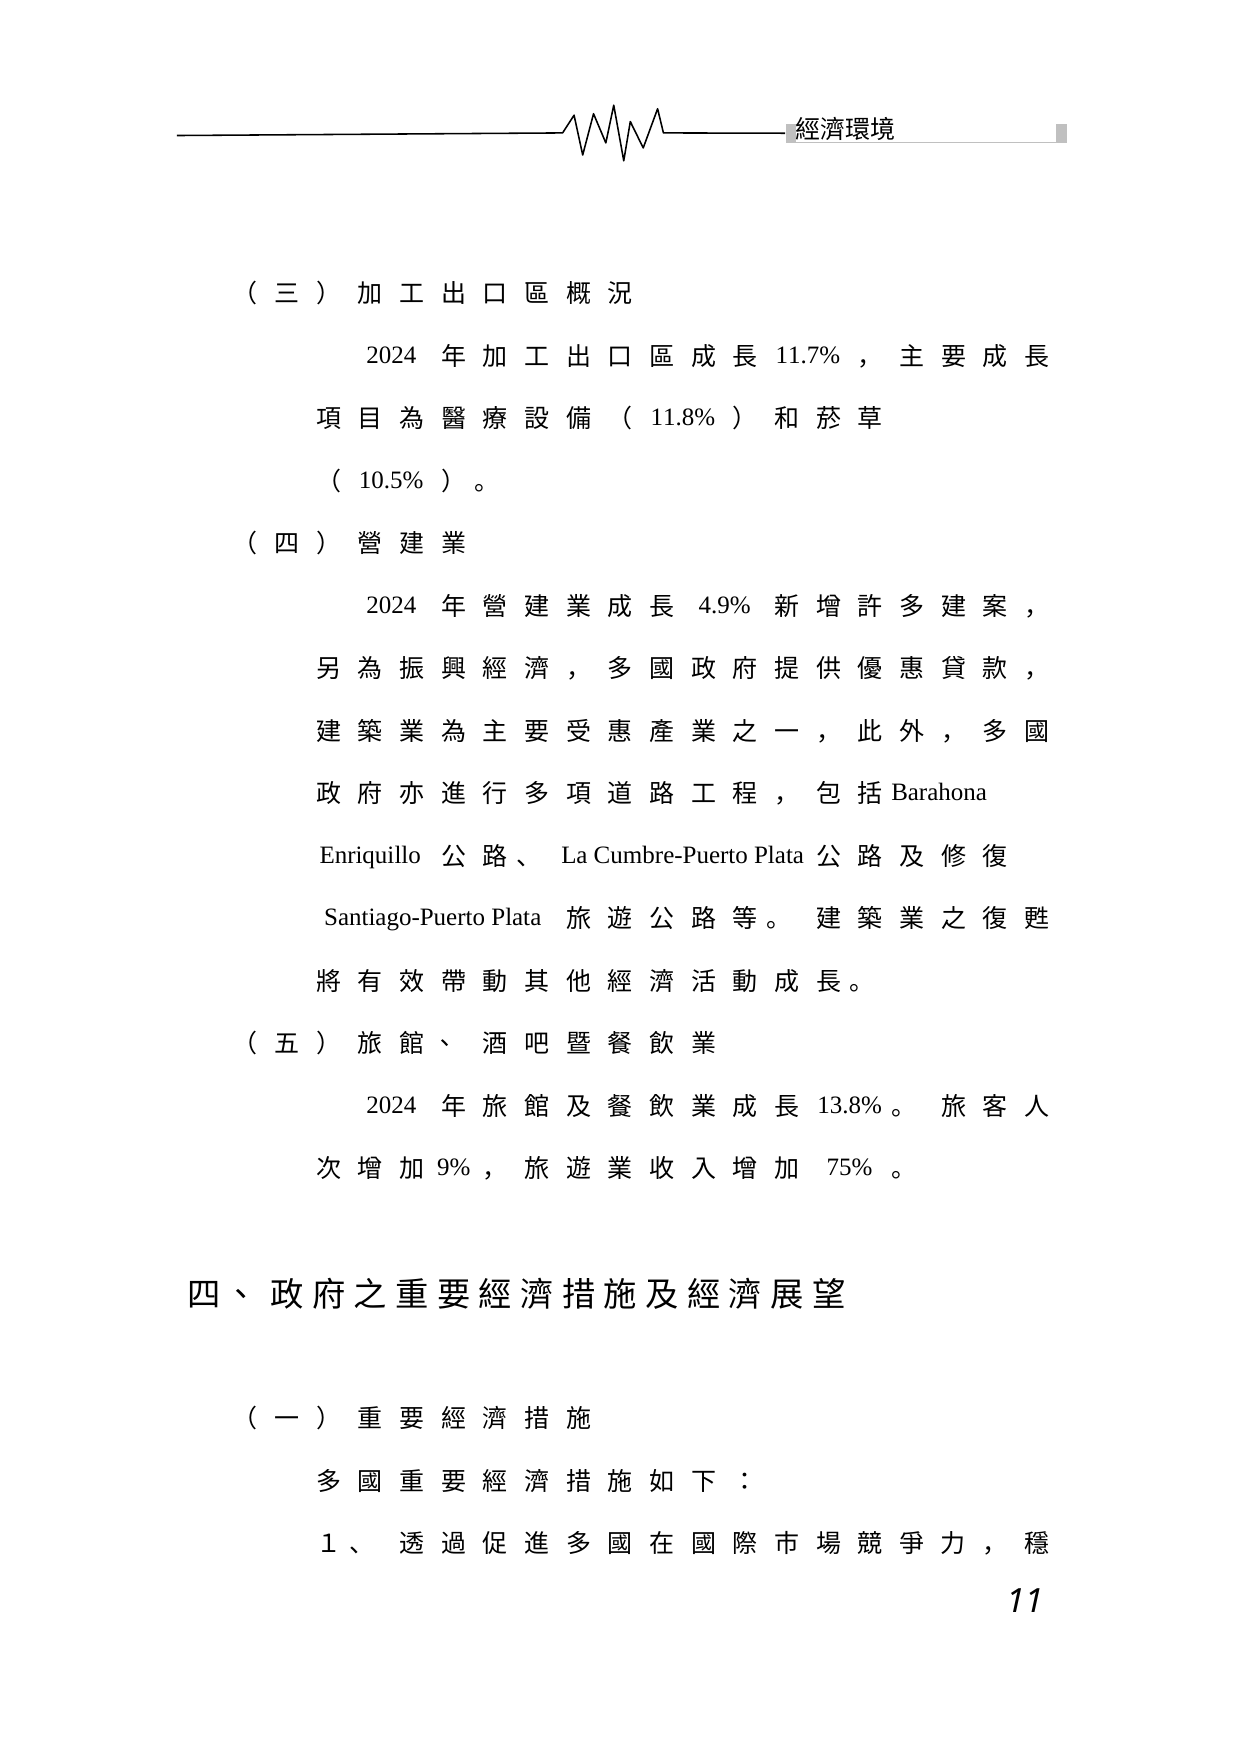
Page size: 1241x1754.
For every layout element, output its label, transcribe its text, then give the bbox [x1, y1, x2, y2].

text １、透過促進多國在國際市場競爭力，穩 [281, 1500, 1058, 1563]
text 2024年旅館及餐飲業成長13.8%。旅客人次增加9%，旅遊業收入增加75%。 [281, 1063, 1058, 1188]
text （三）加工出口區概況 [207, 250, 1058, 313]
text （五）旅館、酒吧暨餐飲業 [207, 1000, 1058, 1063]
text （四）營建業 [207, 500, 1058, 563]
text 2024年加工出口區成長11.7%，主要成長項目為醫療設備（11.8%）和菸草（10.5%）。 [281, 313, 1058, 500]
text 多國重要經濟措施如下： [281, 1438, 1058, 1500]
text 2024年營建業成長4.9%新增許多建案，另為振興經濟，多國政府提供優惠貸款，建築業為主要受惠產業之一，此外，多國政府亦進行多項道路工程，包括Barahona Enriquillo公路、La Cumbre-Puerto Plata公路及修復Santiago-Puerto Plata旅遊公路等。建築業之復甦將有效帶動其他經濟活動成長。 [281, 563, 1058, 1000]
text （一）重要經濟措施 [207, 1375, 1058, 1438]
text 四、政府之重要經濟措施及經濟展望 [183, 1250, 1058, 1313]
